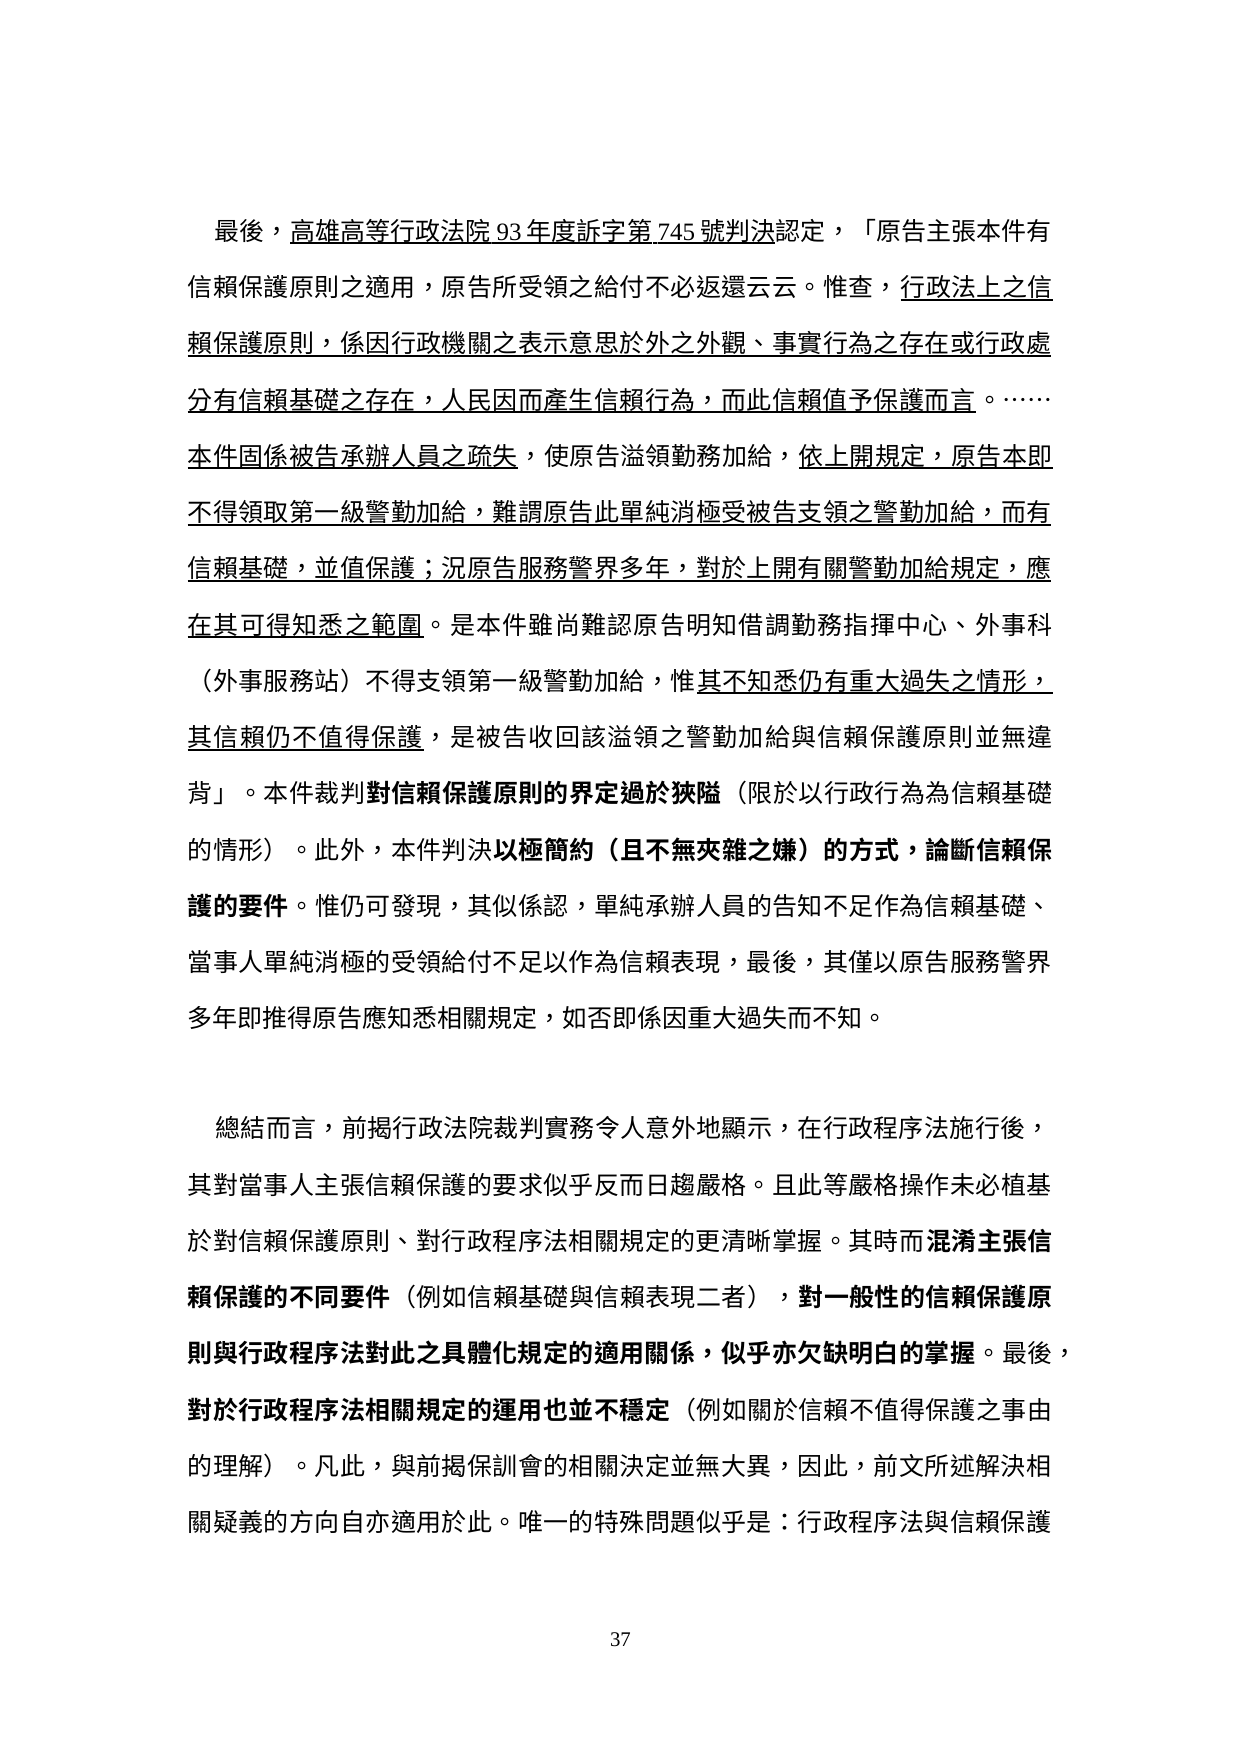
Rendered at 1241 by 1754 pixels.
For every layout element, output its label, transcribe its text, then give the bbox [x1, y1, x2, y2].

text 最後，高雄高等行政法院93年度訴字第745號判決認定，「原告主張本件有信賴保護原則之適用，原告所受領之給付不必返還云云。惟查，行政法上之信賴保護原則，係因行政機關之表示意思於外之外觀、事實行為之存在或行政處分有信賴基礎之存在，人民因而產生信賴行為，而此信賴值予保護而言。……本件固係被告承辦人員之疏失，使原告溢領勤務加給，依上開規定，原告本即不得領取第一級警勤加給，難謂原告此單純消極受被告支領之警勤加給，而有信賴基礎，並值保護；況原告服務警界多年，對於上開有關警勤加給規定，應在其可得知悉之範圍。是本件雖尚難認原告明知借調勤務指揮中心、外事科（外事服務站）不得支領第一級警勤加給，惟其不知悉仍有重大過失之情形，其信賴仍不值得保護，是被告收回該溢領之警勤加給與信賴保護原則並無違背」。本件裁判對信賴保護原則的界定過於狹隘（限於以行政行為為信賴基礎的情形）。此外，本件判決以極簡約（且不無夾雜之嫌）的方式，論斷信賴保護的要件。惟仍可發現，其似係認，單純承辦人員的告知不足作為信賴基礎、當事人單純消極的受領給付不足以作為信賴表現，最後，其僅以原告服務警界多年即推得原告應知悉相關規定，如否即係因重大過失而不知。 [187, 204, 1053, 1029]
text 總結而言，前揭行政法院裁判實務令人意外地顯示，在行政程序法施行後，其對當事人主張信賴保護的要求似乎反而日趨嚴格。且此等嚴格操作未必植基於對信賴保護原則、對行政程序法相關規定的更清晰掌握。其時而混淆主張信賴保護的不同要件（例如信賴基礎與信賴表現二者），對一般性的信賴保護原則與行政程序法對此之具體化規定的適用關係，似乎亦欠缺明白的掌握。最後，對於行政程序法相關規定的運用也並不穩定（例如關於信賴不值得保護之事由的理解）。凡此，與前揭保訓會的相關決定並無大異，因此，前文所述解決相關疑義的方向自亦適用於此。唯一的特殊問題似乎是：行政程序法與信賴保護原則的關係應予釐清。然而，此一議題在論究信賴保護原則之意涵與其具體化的脈絡裡即應一併處理，並無別列議題加以探討之必要。 [187, 1102, 1053, 1533]
